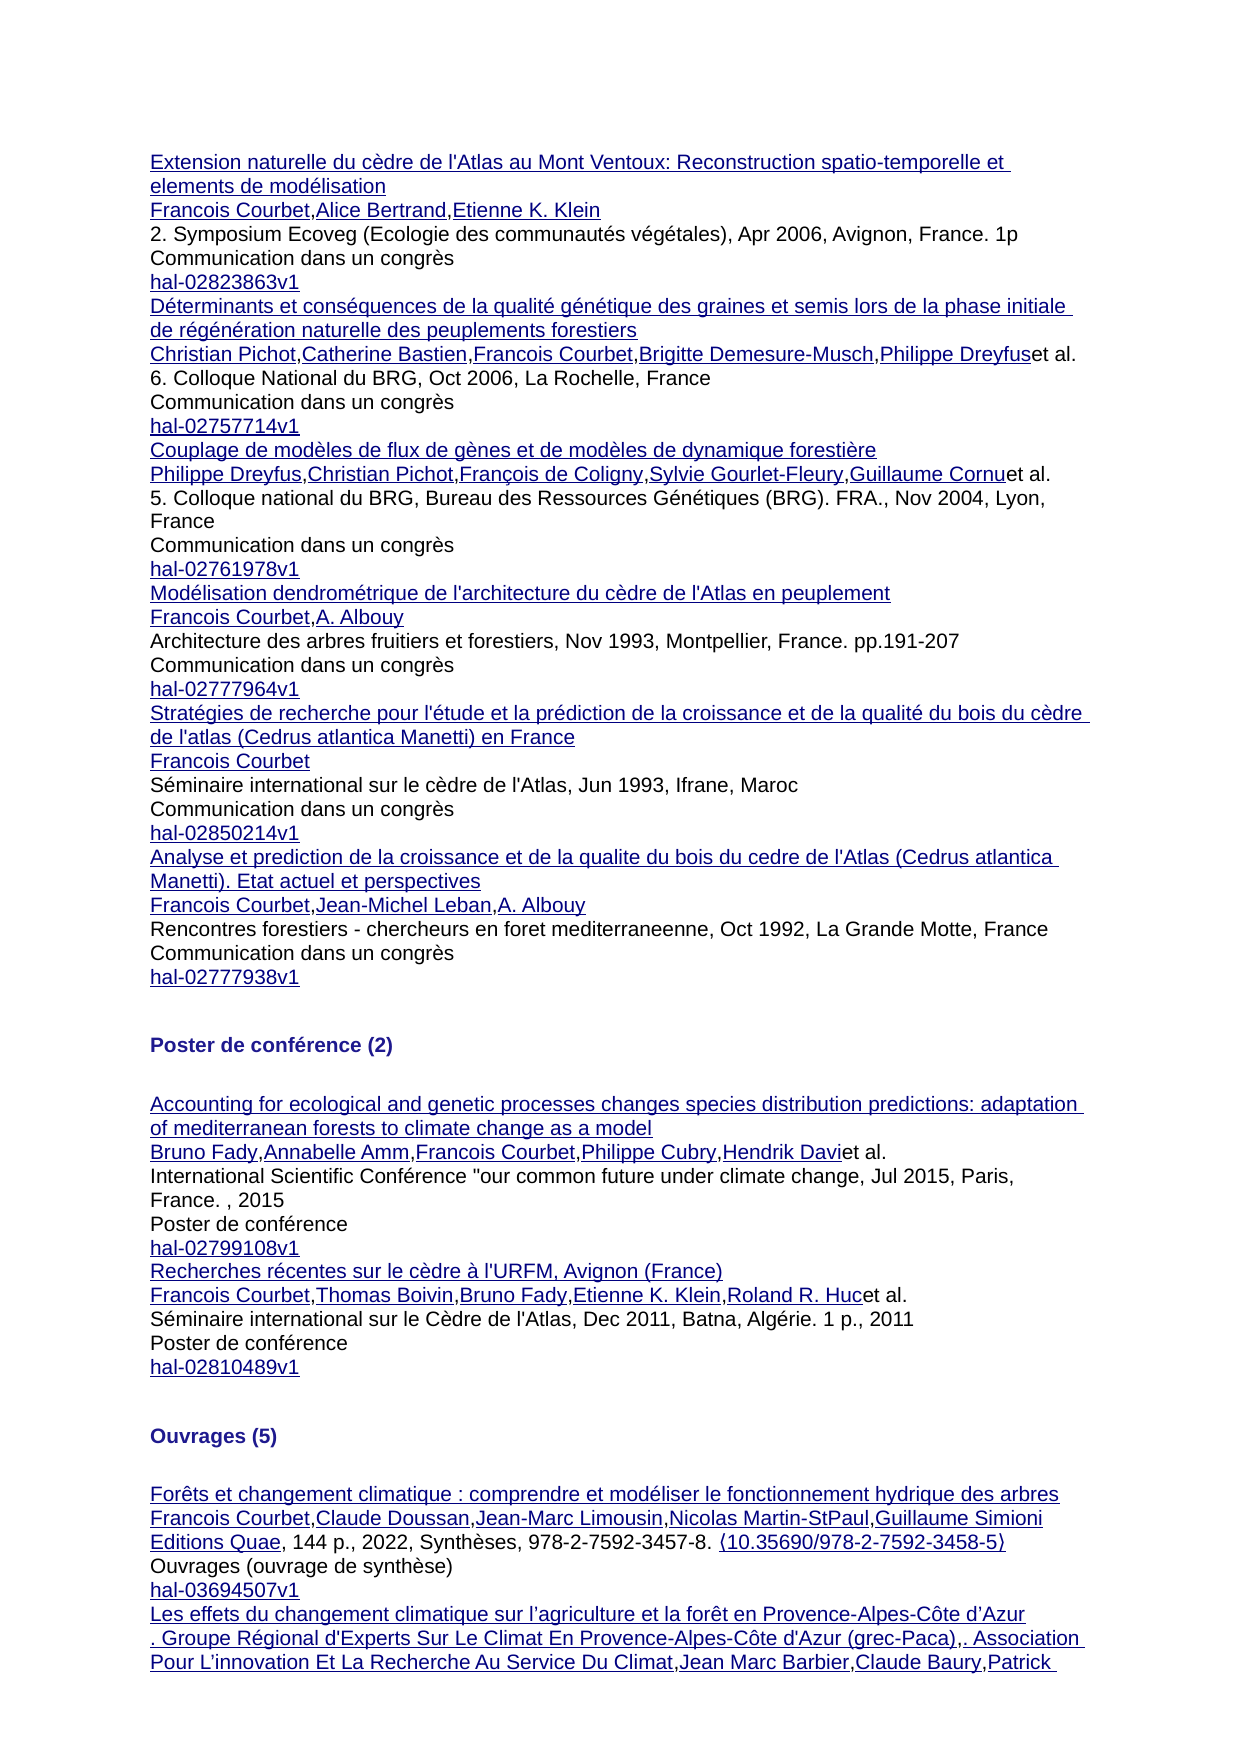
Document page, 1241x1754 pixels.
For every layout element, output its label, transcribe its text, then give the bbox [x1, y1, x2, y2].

table_header Forêts et changement climatique : comprendre et modéliser le fonctionnement hydrique des arbres Francois Courbet,Claude Doussan,Jean-Marc Limousin,Nicolas Martin-StPaul,Guillaume Simioni Editions Quae, 144 p., 2022, Synthèses, 978-2-7592-3457-8. ⟨10.35690/978-2-7592-3458-5⟩ Ouvrages (ouvrage de synthèse) hal-03694507v1 [150, 1482, 1090, 1602]
table_cell Stratégies de recherche pour l'étude et la prédiction de la croissance et de la qualité du bois du cèdre [150, 701, 1090, 722]
table_cell Déterminants et conséquences de la qualité génétique des graines et semis lors de la phase initiale de régénération naturelle des peuplements forestiers Christian Pichot,Catherine Bastien,Francois Courbet,Brigitte Demesure-Musch,Philippe Dreyfuset al. 6. Colloque National du BRG, Oct 2006, La Rochelle, France Communication dans un congrès hal-02757714v1 [150, 294, 1090, 437]
table_cell Extension naturelle du cèdre de l'Atlas au Mont Ventoux: Reconstruction spatio-temporelle et elements de modélisation Francois Courbet,Alice Bertrand,Etienne K. Klein 2. Symposium Ecoveg (Ecologie des communautés végétales), Apr 2006, Avignon, France. 1p Communication dans un congrès hal-02823863v1 [150, 150, 1090, 294]
table_header Accounting for ecological and genetic processes changes species distribution predictions: adaptation of mediterranean forests to climate change as a model Bruno Fady,Annabelle Amm,Francois Courbet,Philippe Cubry,Hendrik Daviet al. International Scientific Conférence "our common future under climate change, Jul 2015, Paris, France. , 2015 Poster de conférence hal-02799108v1 [150, 1092, 1090, 1259]
table_cell Analyse et prediction de la croissance et de la qualite du bois du cedre de l'Atlas (Cedrus atlantica Manetti). Etat actuel et perspectives Francois Courbet,Jean-Michel Leban,A. Albouy Rencontres forestiers - chercheurs en foret mediterraneenne, Oct 1992, La Grande Motte, France Communication dans un congrès hal-02777938v1 [150, 845, 1090, 988]
table_cell Modélisation dendrométrique de l'architecture du cèdre de l'Atlas en peuplement Francois Courbet,A. Albouy Architecture des arbres fruitiers et forestiers, Nov 1993, Montpellier, France. pp.191-207 Communication dans un congrès hal-02777964v1 [150, 581, 1090, 701]
table_cell de l'atlas (Cedrus atlantica Manetti) en France Francois Courbet Séminaire international sur le cèdre de l'Atlas, Jun 1993, Ifrane, Maroc Communication dans un congrès hal-02850214v1 [150, 723, 1090, 845]
subtitle Ouvrages (5) [150, 1424, 1090, 1448]
subtitle Poster de conférence (2) [150, 1033, 1090, 1057]
table_cell Les effets du changement climatique sur l’agriculture et la forêt en Provence-Alpes-Côte d’Azur . Groupe Régional d'Experts Sur Le Climat En Provence-Alpes-Côte d'Azur (grec-Paca),. Association Pour L’innovation Et La Recherche Au Service Du Climat,Jean Marc Barbier,Claude Baury,Patrick [150, 1602, 1090, 1674]
table_cell Couplage de modèles de flux de gènes et de modèles de dynamique forestière Philippe Dreyfus,Christian Pichot,François de Coligny,Sylvie Gourlet-Fleury,Guillaume Cornuet al. 5. Colloque national du BRG, Bureau des Ressources Génétiques (BRG). FRA., Nov 2004, Lyon, France Communication dans un congrès hal-02761978v1 [150, 438, 1090, 581]
table_cell Recherches récentes sur le cèdre à l'URFM, Avignon (France) Francois Courbet,Thomas Boivin,Bruno Fady,Etienne K. Klein,Roland R. Hucet al. Séminaire international sur le Cèdre de l'Atlas, Dec 2011, Batna, Algérie. 1 p., 2011 Poster de conférence hal-02810489v1 [150, 1259, 1090, 1379]
